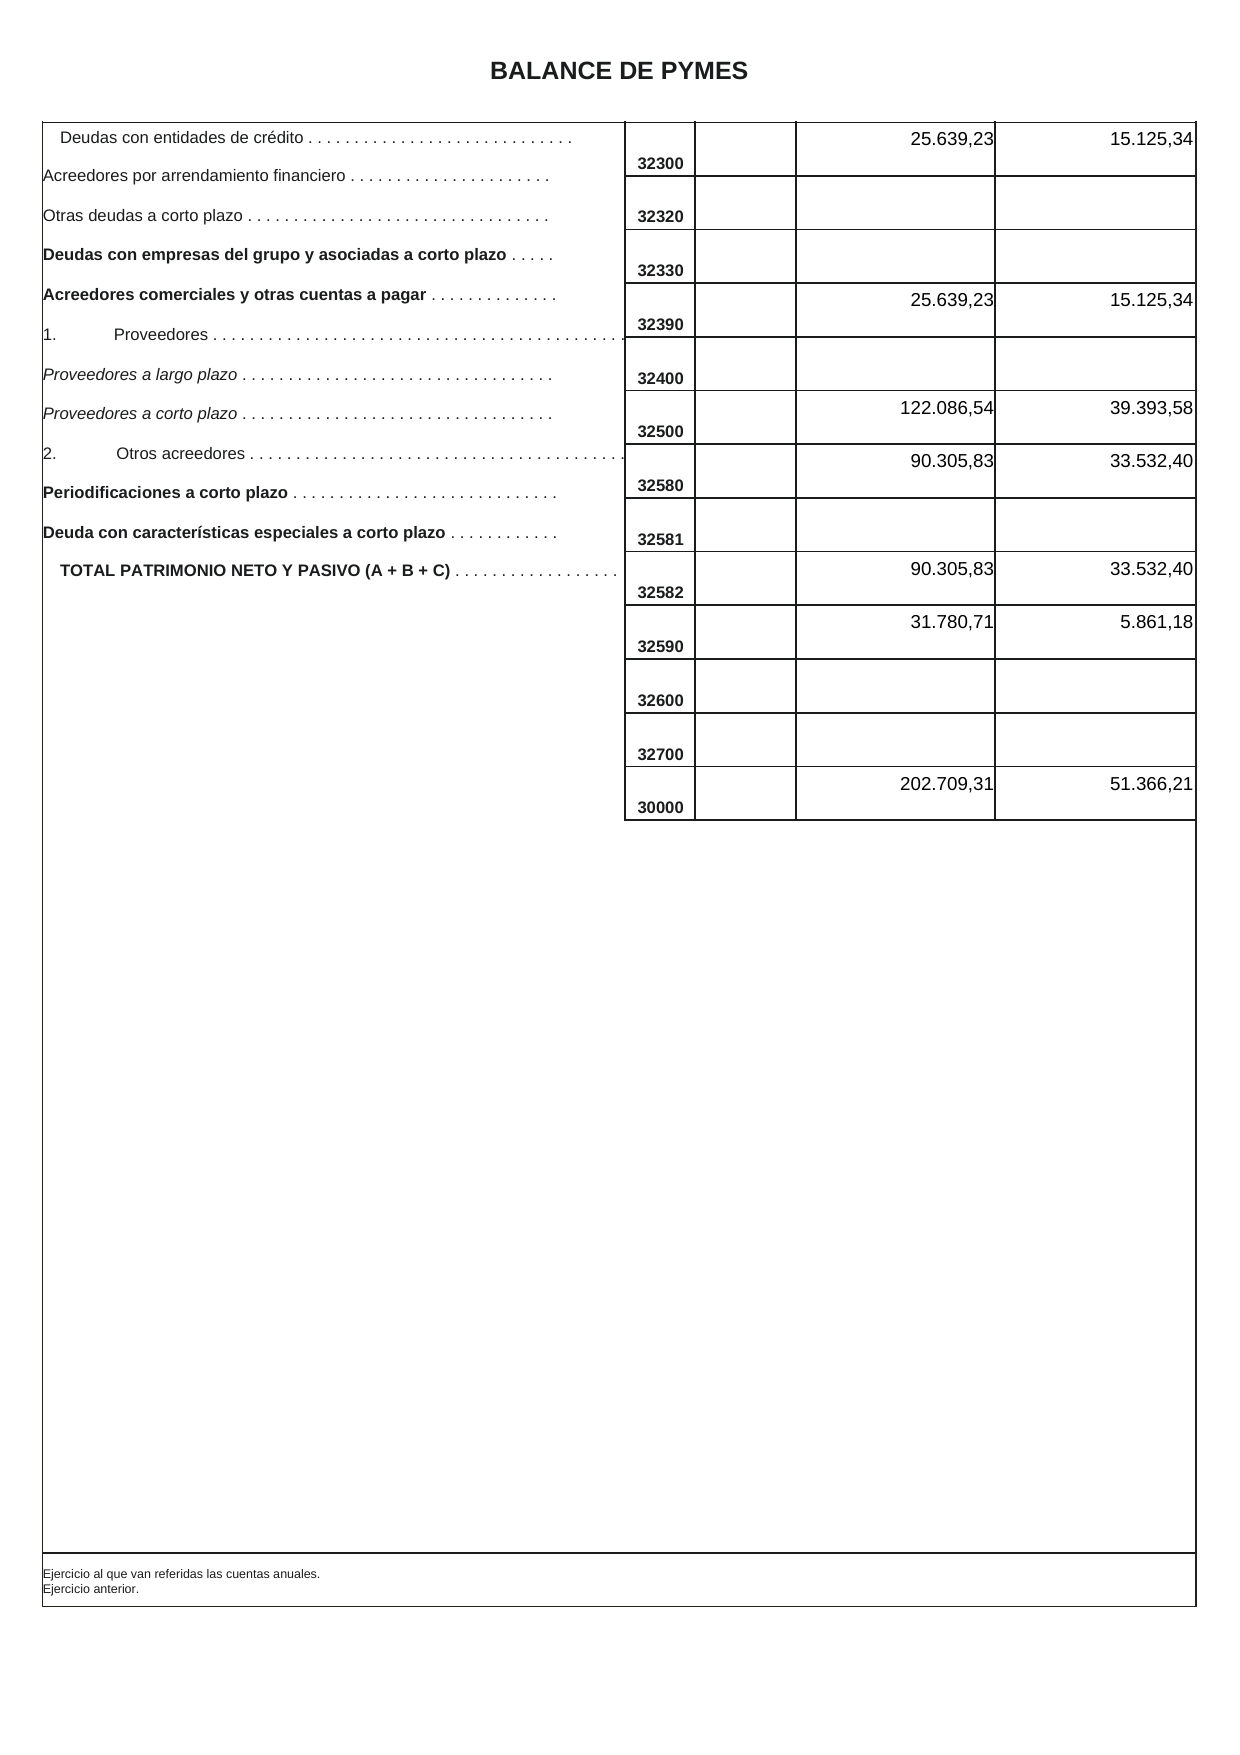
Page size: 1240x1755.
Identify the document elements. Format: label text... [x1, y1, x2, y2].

table_cell [696, 177, 795, 228]
table_cell [797, 499, 994, 551]
table_cell [996, 499, 1195, 551]
table_cell [797, 177, 994, 228]
table_cell 32320 [626, 177, 694, 228]
table_cell 90.305,83 [797, 552, 994, 604]
table_cell 51.366,21 [996, 767, 1195, 819]
table_cell [797, 714, 994, 766]
table_cell [995, 821, 1195, 1552]
table_cell [996, 338, 1195, 390]
table_cell 90.305,83 [797, 445, 994, 497]
table_cell [797, 660, 994, 712]
table_cell 32300 [626, 123, 694, 175]
table_cell [696, 714, 795, 766]
table_cell [996, 714, 1195, 766]
table_cell [696, 606, 795, 658]
table_cell 122.086,54 [797, 391, 994, 443]
table_cell [696, 123, 795, 175]
table_cell [696, 499, 795, 551]
table_cell 15.125,34 [996, 123, 1195, 175]
table_cell [696, 338, 795, 390]
table_cell [696, 552, 795, 604]
table_cell 32400 [626, 338, 694, 390]
table_cell [696, 391, 795, 443]
table_cell 5.861,18 [996, 606, 1195, 658]
table_cell 25.639,23 [797, 284, 994, 336]
table_cell [696, 767, 795, 819]
table_cell 32582 [626, 552, 694, 604]
table_cell 202.709,31 [797, 767, 994, 819]
table_cell [696, 284, 795, 336]
table_cell 32330 [626, 230, 694, 282]
table_cell 32581 [626, 499, 694, 551]
table_cell [996, 230, 1195, 282]
table_cell 32500 [626, 391, 694, 443]
table_cell [625, 821, 796, 1552]
table_cell 33.532,40 [996, 552, 1195, 604]
table_cell [996, 660, 1195, 712]
table_cell [696, 660, 795, 712]
table_cell 15.125,34 [996, 284, 1195, 336]
table_cell 32580 [626, 445, 694, 497]
table_cell 31.780,71 [797, 606, 994, 658]
table_cell [796, 821, 995, 1552]
table_cell [797, 230, 994, 282]
table_cell [996, 177, 1195, 228]
table_cell Deudas con entidades de crédito . . . . . . . . . . . . . . . . . . . . . . . . . . . . . Acreedores por arrendamiento financiero . . . . . . . . . . . . . . . . . . . . . . Otras deudas a corto plazo . . . . . . . . . . . . . . . . . . . . . . . . . . . . . . . . . Deudas con empresas del grupo y asociadas a corto plazo . . . . . Acreedores comerciales y otras cuentas a pagar . . . . . . . . . . . . . . 1. Proveedores . . . . . . . . . . . . . . . . . . . . . . . . . . . . . . . . . . . . . . . . . . . . . Proveedores a largo plazo . . . . . . . . . . . . . . . . . . . . . . . . . . . . . . . . . . Proveedores a corto plazo . . . . . . . . . . . . . . . . . . . . . . . . . . . . . . . . . . 2. Otros acreedores . . . . . . . . . . . . . . . . . . . . . . . . . . . . . . . . . . . . . . . . . Periodificaciones a corto plazo . . . . . . . . . . . . . . . . . . . . . . . . . . . . . Deuda con características especiales a corto plazo . . . . . . . . . . . . TOTAL PATRIMONIO NETO Y PASIVO (A + B + C) . . . . . . . . . . . . . . . . . . [43, 123, 625, 1552]
table_cell 32700 [626, 714, 694, 766]
table_cell 32600 [626, 660, 694, 712]
table_cell Ejercicio al que van referidas las cuentas anuales. Ejercicio anterior. [43, 1554, 796, 1606]
table_cell 39.393,58 [996, 391, 1195, 443]
table_cell 25.639,23 [797, 123, 994, 175]
table_cell [796, 1554, 995, 1606]
table_cell [995, 1554, 1195, 1606]
table_cell 32590 [626, 606, 694, 658]
table_cell [696, 230, 795, 282]
table_cell 30000 [626, 767, 694, 819]
table_cell [696, 445, 795, 497]
table_cell 33.532,40 [996, 445, 1195, 497]
table_cell 32390 [626, 284, 694, 336]
table_cell [797, 338, 994, 390]
